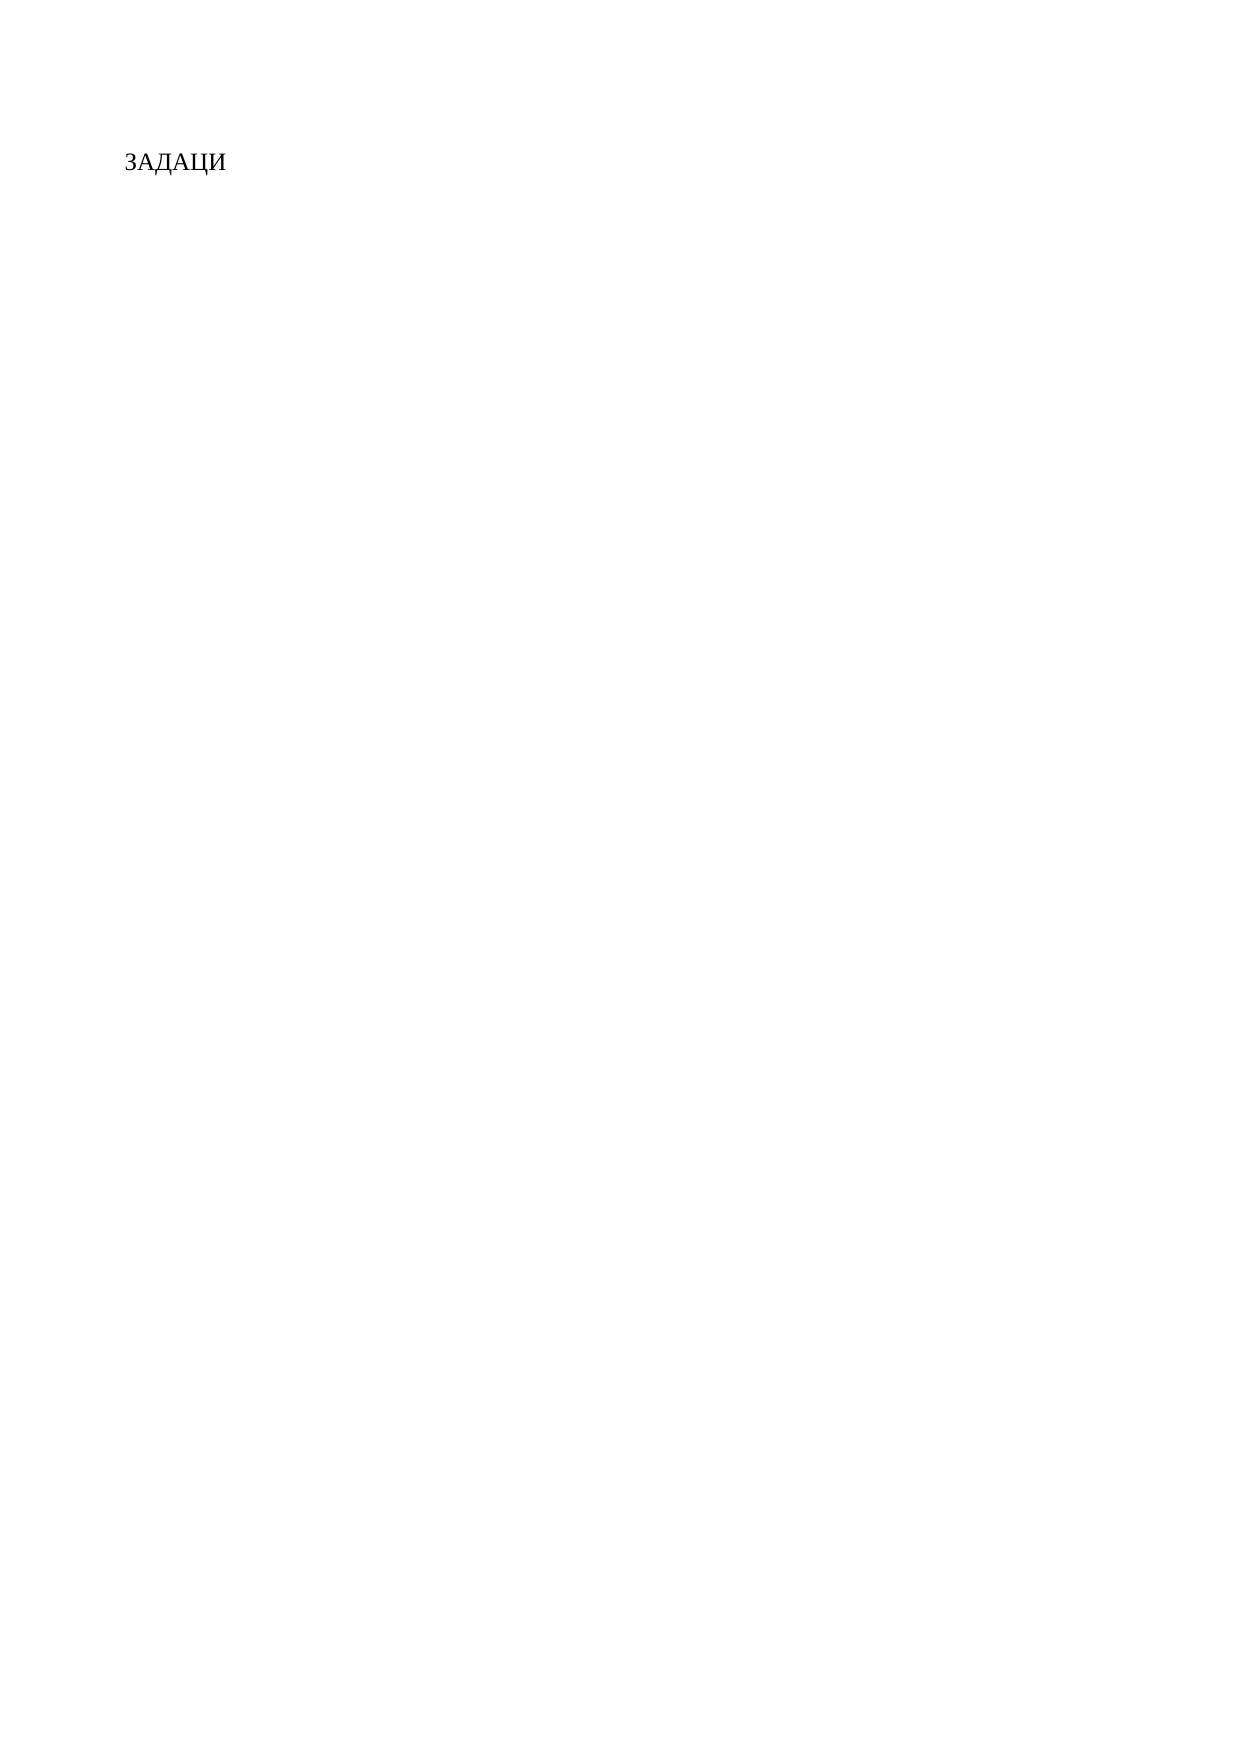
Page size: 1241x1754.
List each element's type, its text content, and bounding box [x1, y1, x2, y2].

text ЗАДАЦИ [118, 147, 1122, 176]
